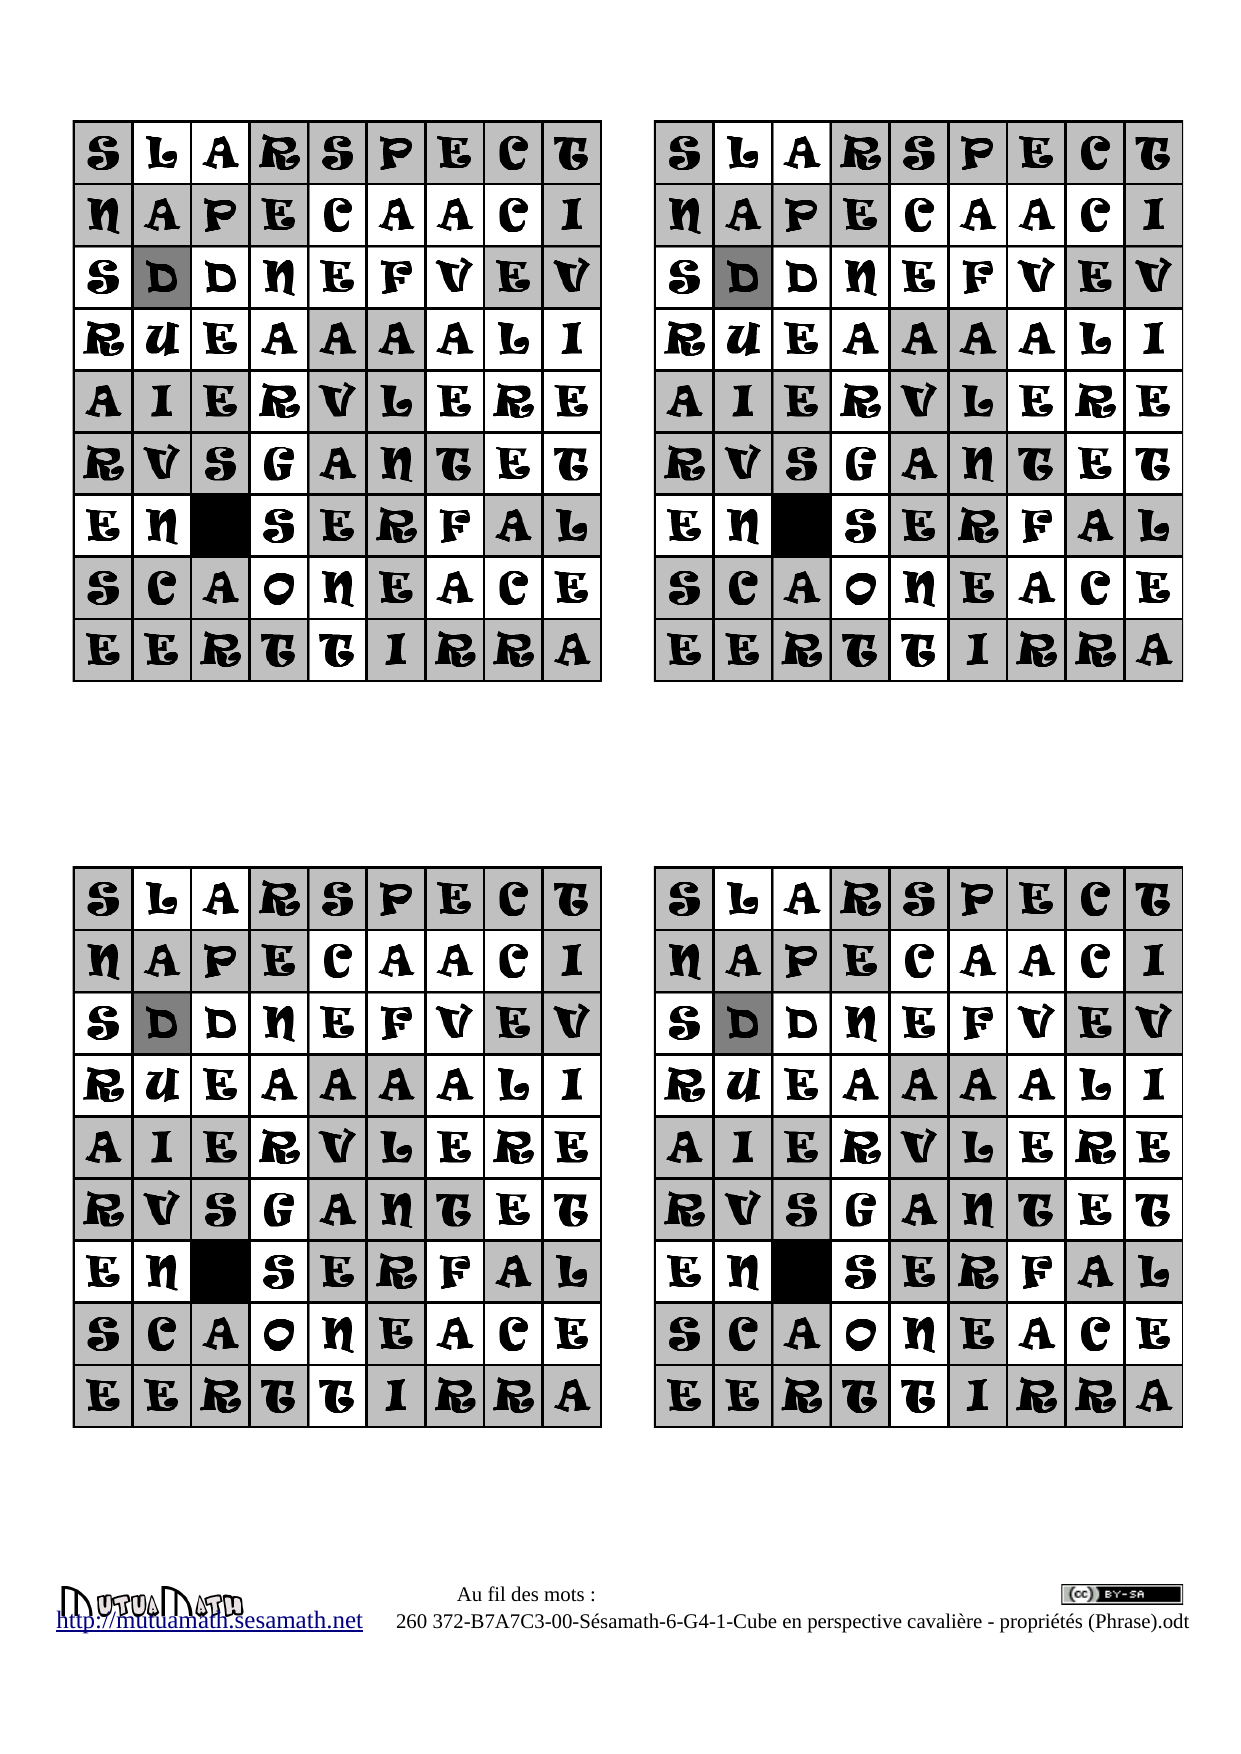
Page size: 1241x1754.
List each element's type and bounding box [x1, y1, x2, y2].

picture [1061, 1584, 1184, 1605]
picture [72, 120, 602, 682]
picture [653, 120, 1184, 682]
picture [72, 866, 602, 1428]
picture [653, 866, 1183, 1428]
picture [57, 1584, 253, 1625]
